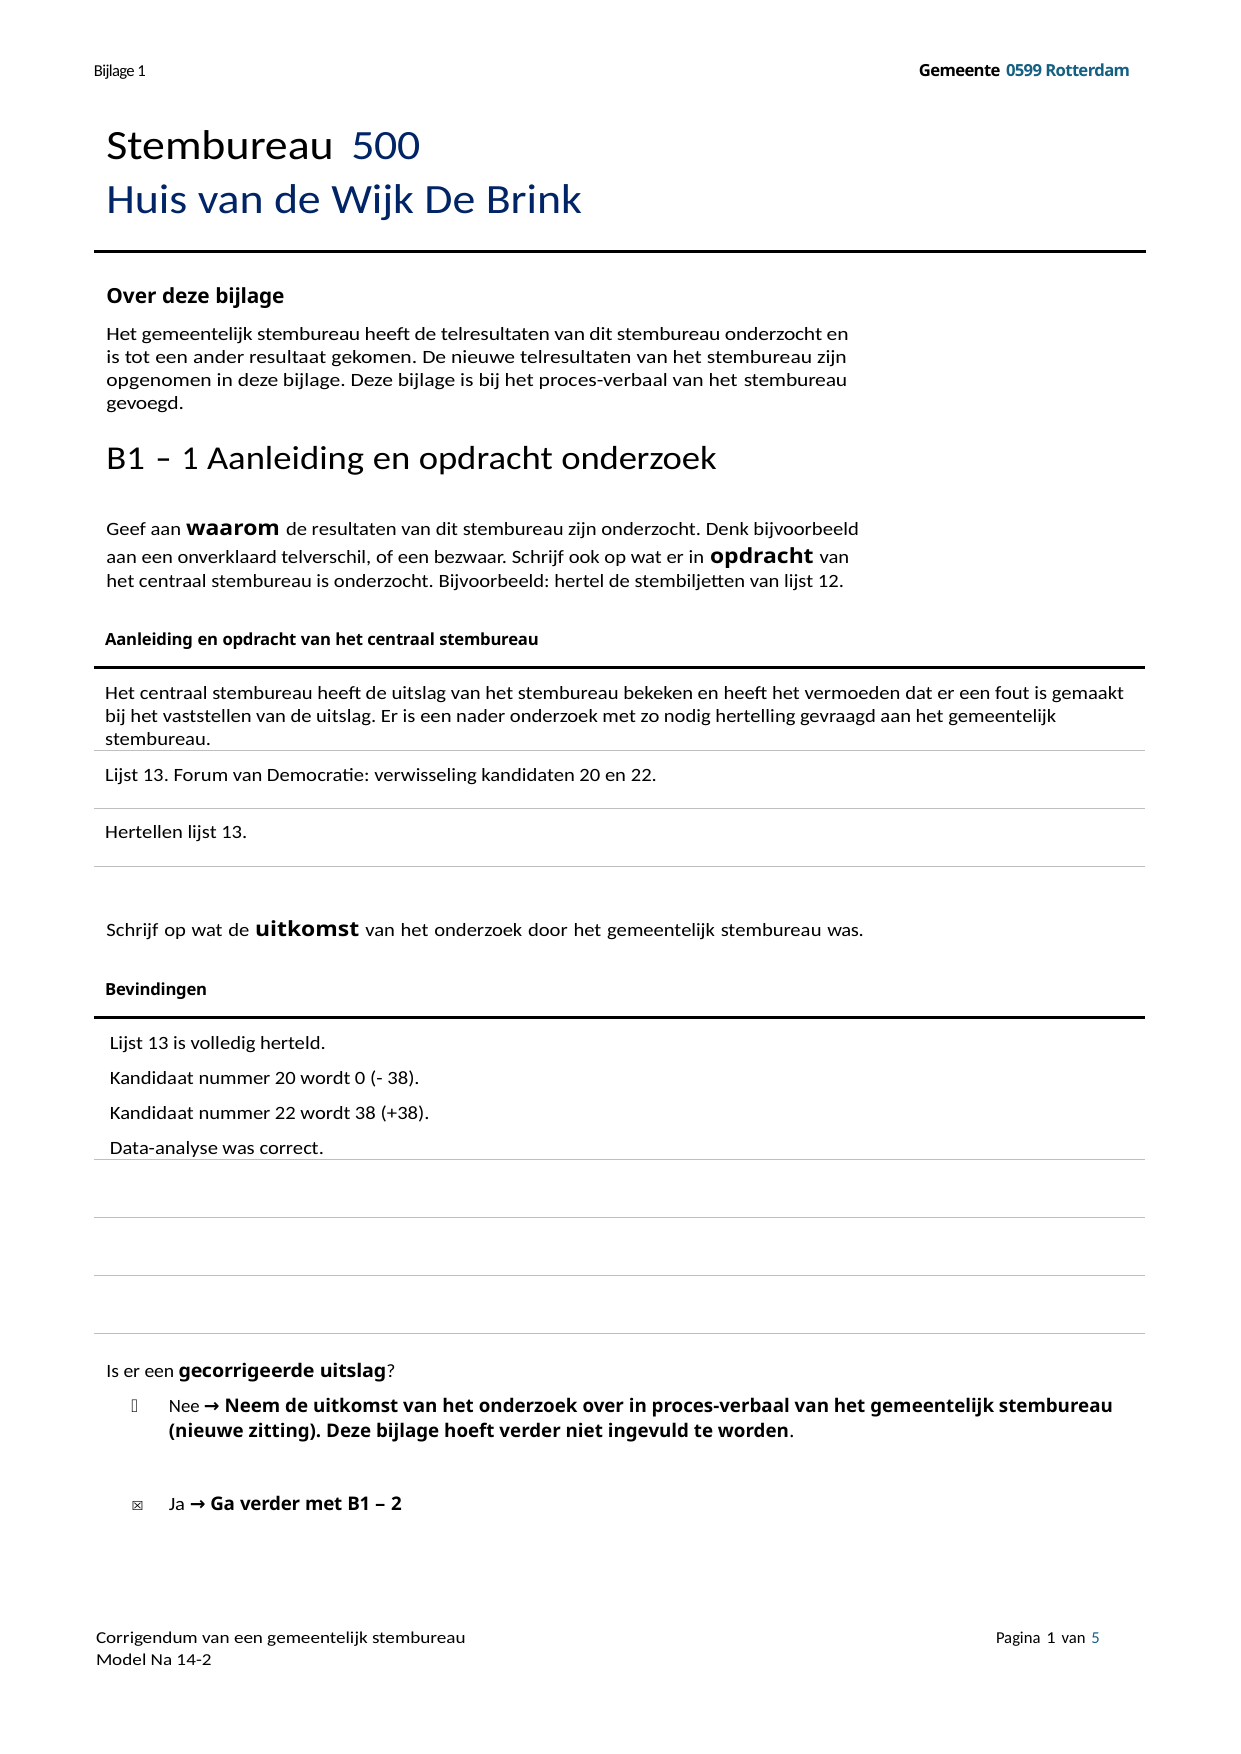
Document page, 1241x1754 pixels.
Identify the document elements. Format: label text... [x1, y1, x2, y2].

table_cell [94, 1276, 1145, 1333]
table_header Aanleiding en opdracht van het centraal stembureau [94, 615, 1145, 666]
text ☒ Ja → Ga verder met B1 – 2 [94, 1490, 1146, 1516]
list Nee → Neem de uitkomst van het onderzoek over in proces-verbaal van het gemeentelijk stembureau (nieuwe zitting). Deze bijlage hoeft verder niet ingevuld te worden. [131, 1392, 1146, 1443]
table_header Bevindingen [94, 965, 1145, 1016]
table_cell Hertellen lijst 13. [94, 809, 1145, 866]
text Stembureau 500 [106, 119, 1146, 170]
text Huis van de Wijk De Brink [106, 173, 1146, 224]
text B1 - 1 Aanleiding en opdracht onderzoek [106, 437, 1146, 478]
table_cell Lijst 13. Forum van Democratie: verwisseling kandidaten 20 en 22. [94, 751, 1145, 807]
table_cell Lijst 13 is volledig herteld. Kandidaat nummer 20 wordt 0 (- 38). Kandidaat nummer 22 wordt 38 (+38). Data-analyse was correct. [94, 1019, 1145, 1159]
table_cell [94, 1218, 1145, 1275]
table_cell [94, 1160, 1145, 1217]
table_cell Het centraal stembureau heeft de uitslag van het stembureau bekeken en heeft het vermoeden dat er een fout is gemaakt bij het vaststellen van de uitslag. Er is een nader onderzoek met zo nodig hertelling gevraagd aan het gemeentelijk stembureau. [94, 669, 1145, 750]
text Is er een gecorrigeerde uitslag? [106, 1357, 1146, 1383]
text Het gemeentelijk stembureau heeft de telresultaten van dit stembureau onderzocht en is tot een ander resultaat gekomen. De nieuwe telresultaten van het stembureau zijn opgenomen in deze bijlage. Deze bijlage is bij het proces-verbaal van het stembureau gevoegd. [106, 322, 863, 414]
text Geef aan waarom de resultaten van dit stembureau zijn onderzocht. Denk bijvoorbeeld aan een onverklaard telverschil, of een bezwaar. Schrijf ook op wat er in opdracht van het centraal stembureau is onderzocht. Bijvoorbeeld: hertel de stembiljetten van lijst 12. [106, 513, 863, 592]
text Over deze bijlage [106, 281, 1146, 309]
text Schrijf op wat de uitkomst van het onderzoek door het gemeentelijk stembureau was. [106, 914, 1146, 942]
